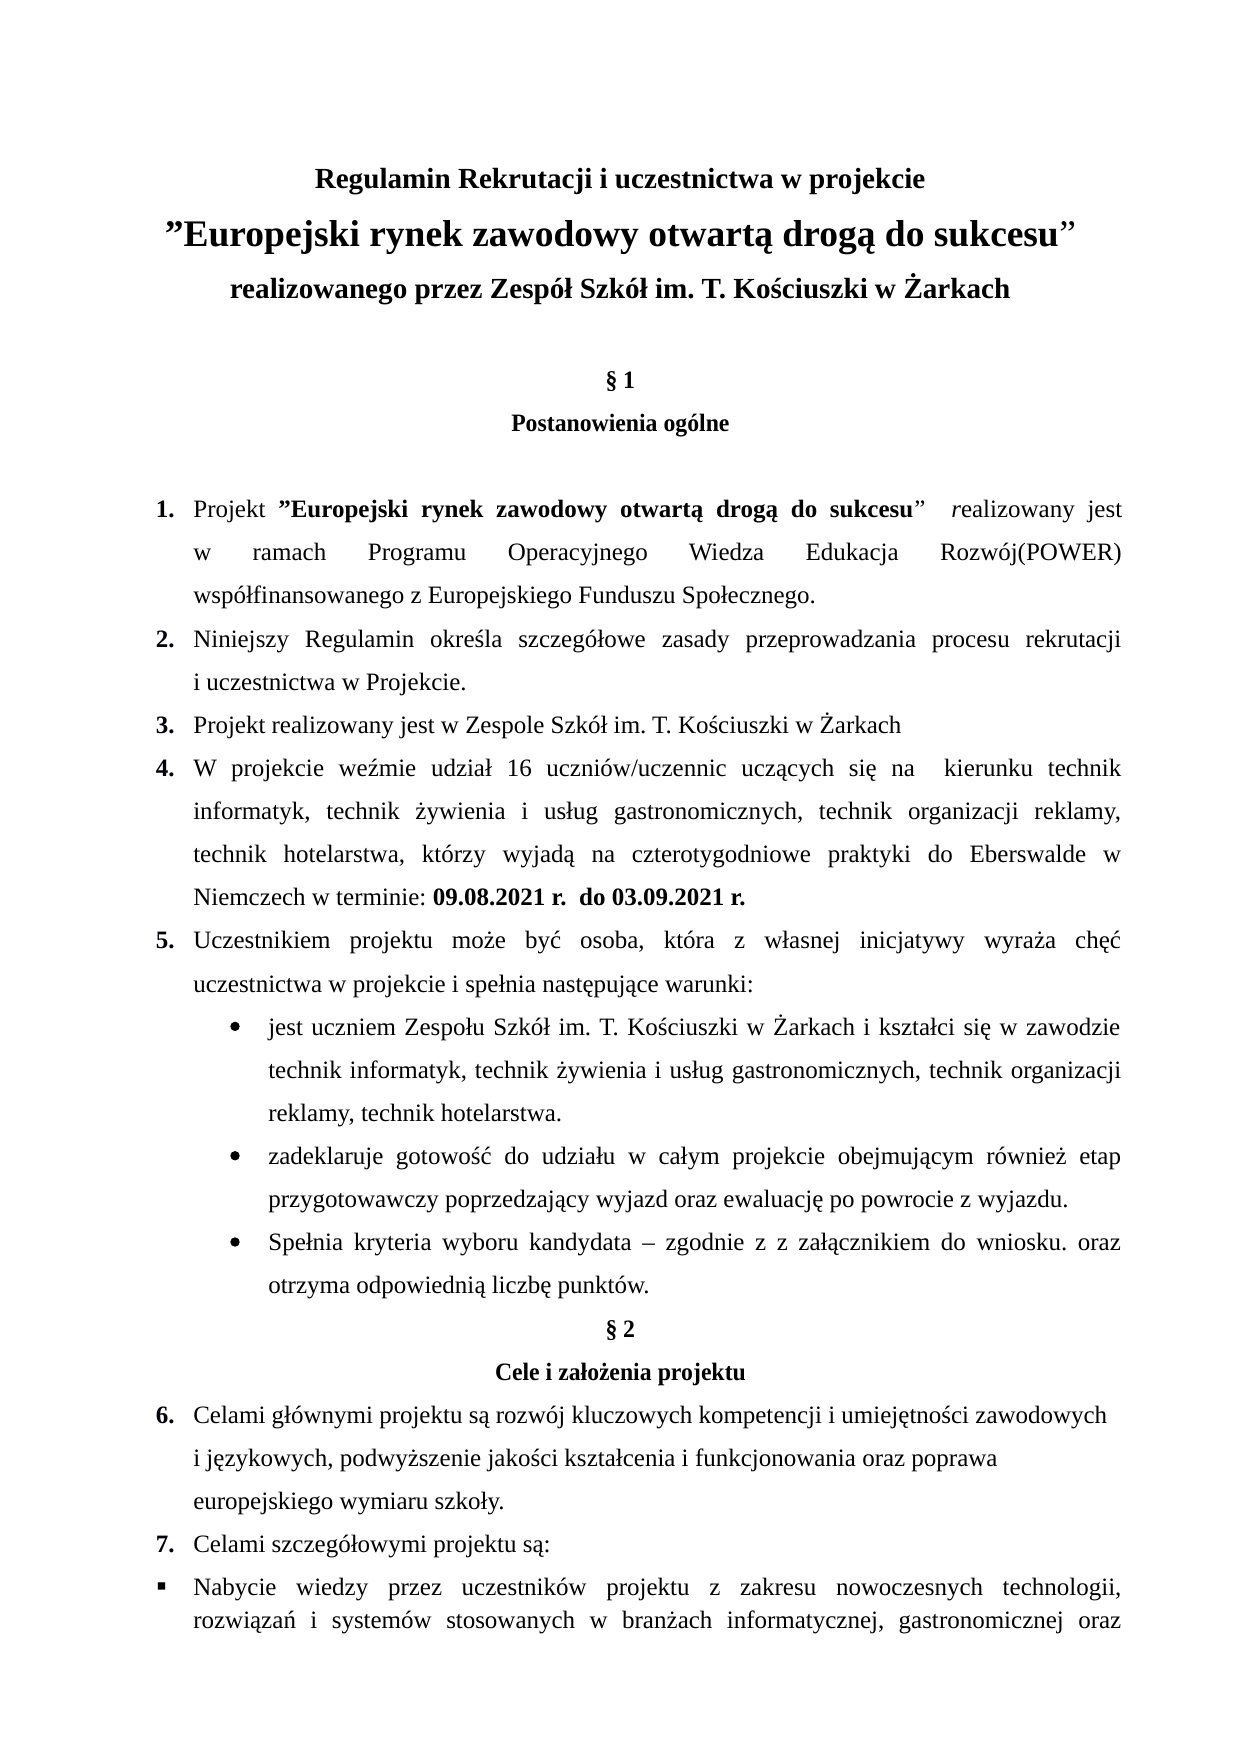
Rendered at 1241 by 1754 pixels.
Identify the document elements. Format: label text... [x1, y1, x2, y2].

text § 1 [118, 365, 1122, 394]
list Projekt realizowany jest w Zespole Szkół im. T. Kościuszki w Żarkach [156, 710, 1122, 739]
list zadeklaruje gotowość do udziału w całym projekcie obejmującym również etap przygotowawczy poprzedzający wyjazd oraz ewaluację po powrocie z wyjazdu. [231, 1141, 1122, 1213]
list Celami głównymi projektu są rozwój kluczowych kompetencji i umiejętności zawodowych i językowych, podwyższenie jakości kształcenia i funkcjonowania oraz poprawa europejskiego wymiaru szkoły. [156, 1400, 1122, 1515]
text Regulamin Rekrutacji i uczestnictwa w projekcie [118, 161, 1122, 195]
list W projekcie weźmie udział 16 uczniów/uczennic uczących się na kierunku technik informatyk, technik żywienia i usług gastronomicznych, technik organizacji reklamy, technik hotelarstwa, którzy wyjadą na czterotygodniowe praktyki do Eberswalde w Niemczech w terminie: 09.08.2021 r. do 03.09.2021 r. [156, 753, 1122, 911]
list Niniejszy Regulamin określa szczegółowe zasady przeprowadzania procesu rekrutacji i uczestnictwa w Projekcie. [156, 624, 1122, 696]
list Spełnia kryteria wyboru kandydata – zgodnie z z załącznikiem do wniosku. oraz otrzyma odpowiednią liczbę punktów. [231, 1227, 1122, 1299]
text Postanowienia ogólne [118, 408, 1122, 437]
list Cele i założenia projektu [118, 1357, 1122, 1386]
list Celami szczegółowymi projektu są: [156, 1529, 1122, 1558]
list Projekt ”Europejski rynek zawodowy otwartą drogą do sukcesu” realizowany jest w ramach Programu Operacyjnego Wiedza Edukacja Rozwój(POWER) współfinansowanego z Europejskiego Funduszu Społecznego. [156, 494, 1122, 609]
list Uczestnikiem projektu może być osoba, która z własnej inicjatywy wyraża chęć uczestnictwa w projekcie i spełnia następujące warunki: [156, 926, 1122, 997]
list jest uczniem Zespołu Szkół im. T. Kościuszki w Żarkach i kształci się w zawodzie technik informatyk, technik żywienia i usług gastronomicznych, technik organizacji reklamy, technik hotelarstwa. [231, 1012, 1122, 1127]
text ”Europejski rynek zawodowy otwartą drogą do sukcesu” realizowanego przez Zespół Szkół im. T. Kościuszki w Żarkach [118, 212, 1122, 305]
list Nabycie wiedzy przez uczestników projektu z zakresu nowoczesnych technologii, rozwiązań i systemów stosowanych w branżach informatycznej, gastronomicznej oraz [156, 1572, 1122, 1634]
list § 2 [118, 1314, 1122, 1342]
